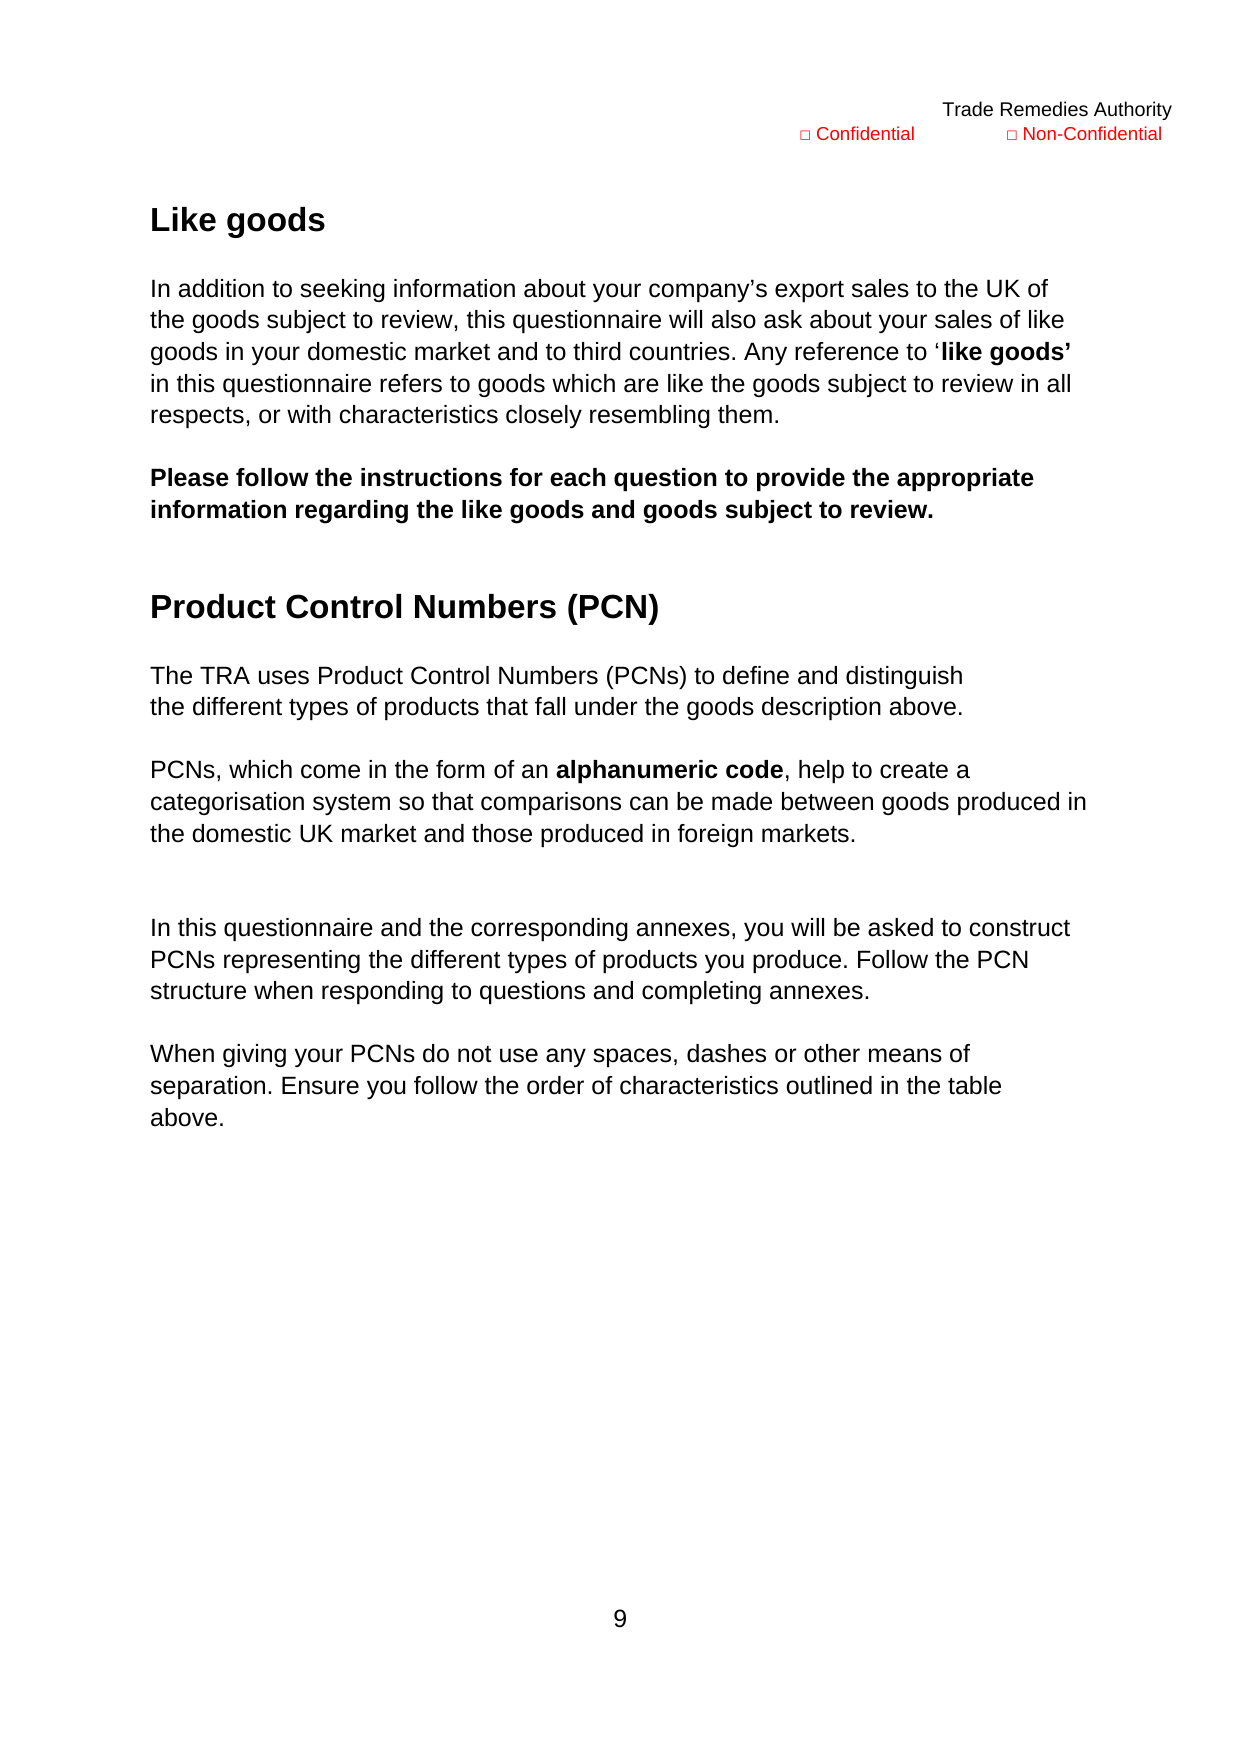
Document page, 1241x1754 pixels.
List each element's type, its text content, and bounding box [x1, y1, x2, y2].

text When giving your PCNs do not use any spaces, dashes or other means of separation. Ensure you follow the order of characteristics outlined in the table above. [150, 1039, 1090, 1131]
text In this questionnaire and the corresponding annexes, you will be asked to construct PCNs representing the different types of products you produce. Follow the PCN structure when responding to questions and completing annexes. [150, 913, 1090, 1005]
text Please follow the instructions for each question to provide the appropriate information regarding the like goods and goods subject to review. [150, 463, 1090, 524]
text In addition to seeking information about your company’s export sales to the UK of the goods subject to review, this questionnaire will also ask about your sales of like goods in your domestic market and to third countries. Any reference to ‘like goods’ in this questionnaire refers to goods which are like the goods subject to review in all respects, or with characteristics closely resembling them. [150, 274, 1090, 429]
text PCNs, which come in the form of an alphanumeric code, help to create a categorisation system so that comparisons can be made between goods produced in the domestic UK market and those produced in foreign markets. [150, 755, 1090, 847]
subtitle Like goods [150, 200, 1090, 239]
subtitle Product Control Numbers (PCN) [150, 587, 1090, 625]
text The TRA uses Product Control Numbers (PCNs) to define and distinguish the different types of products that fall under the goods description above. [150, 661, 1090, 721]
